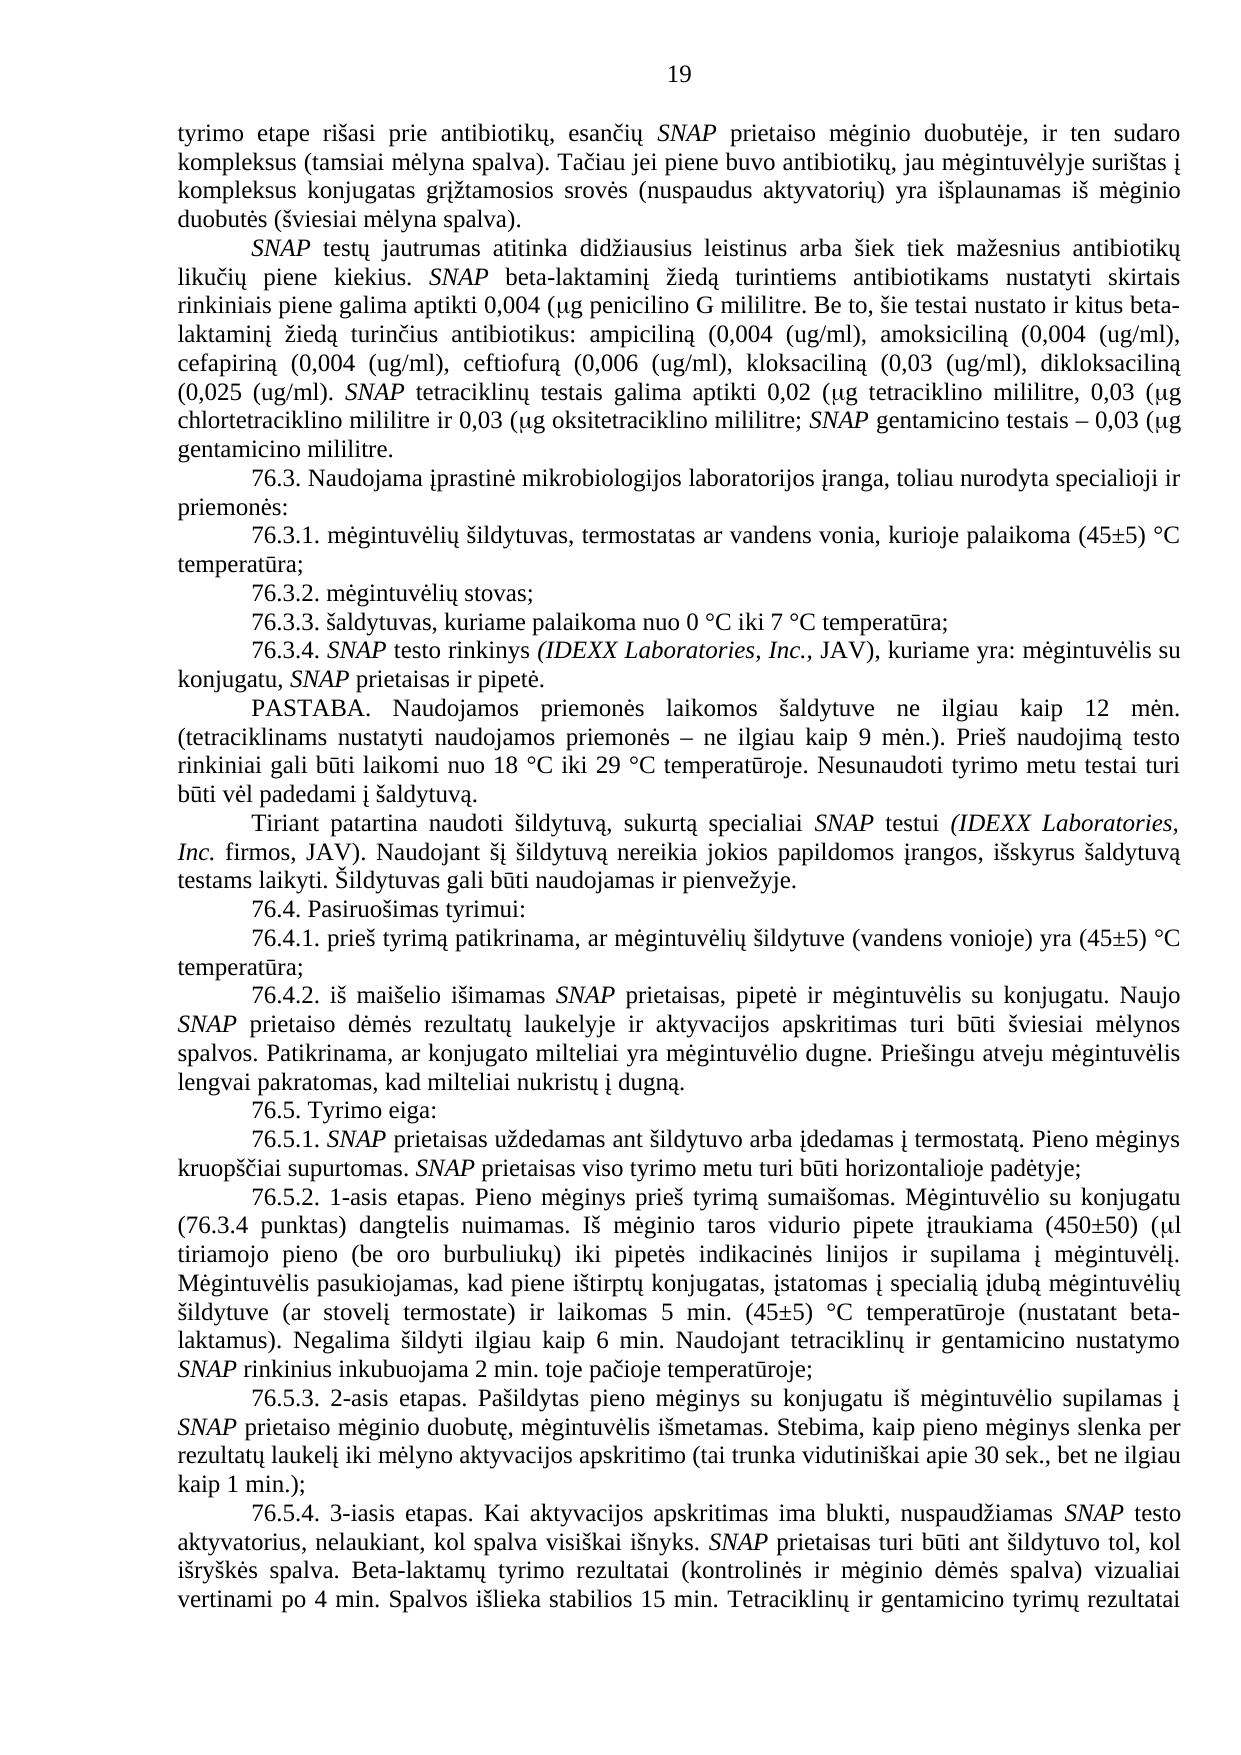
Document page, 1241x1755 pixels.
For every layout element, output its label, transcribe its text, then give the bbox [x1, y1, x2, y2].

text 76.4.2. iš maišelio išimamas SNAP prietaisas, pipetė ir mėgintuvėlis su konjugatu. Naujo SNAP prietaiso dėmės rezultatų laukelyje ir aktyvacijos apskritimas turi būti šviesiai mėlynos spalvos. Patikrinama, ar konjugato milteliai yra mėgintuvėlio dugne. Priešingu atveju mėgintuvėlis lengvai pakratomas, kad milteliai nukristų į dugną. [177, 981, 1181, 1096]
text 76.4. Pasiruošimas tyrimui: [177, 894, 1181, 923]
text 76.5.1. SNAP prietaisas uždedamas ant šildytuvo arba įdedamas į termostatą. Pieno mėginys kruopščiai supurtomas. SNAP prietaisas viso tyrimo metu turi būti horizontalioje padėtyje; [177, 1124, 1181, 1182]
text SNAP testų jautrumas atitinka didžiausius leistinus arba šiek tiek mažesnius antibiotikų likučių piene kiekius. SNAP beta-laktaminį žiedą turintiems antibiotikams nustatyti skirtais rinkiniais piene galima aptikti 0,004 (g penicilino G mililitre. Be to, šie testai nustato ir kitus beta-laktaminį žiedą turinčius antibiotikus: ampiciliną (0,004 (ug/ml), amoksiciliną (0,004 (ug/ml), cefapiriną (0,004 (ug/ml), ceftiofurą (0,006 (ug/ml), kloksaciliną (0,03 (ug/ml), dikloksaciliną (0,025 (ug/ml). SNAP tetraciklinų testais galima aptikti 0,02 (g tetraciklino mililitre, 0,03 (g chlortetraciklino mililitre ir 0,03 (g oksitetraciklino mililitre; SNAP gentamicino testais – 0,03 (g gentamicino mililitre. [177, 233, 1181, 463]
text 76.5.2. 1-asis etapas. Pieno mėginys prieš tyrimą sumaišomas. Mėgintuvėlio su konjugatu (76.3.4 punktas) dangtelis nuimamas. Iš mėginio taros vidurio pipete įtraukiama (450±50) (l tiriamojo pieno (be oro burbuliukų) iki pipetės indikacinės linijos ir supilama į mėgintuvėlį. Mėgintuvėlis pasukiojamas, kad piene ištirptų konjugatas, įstatomas į specialią įdubą mėgintuvėlių šildytuve (ar stovelį termostate) ir laikomas 5 min. (45±5) °C temperatūroje (nustatant beta-laktamus). Negalima šildyti ilgiau kaip 6 min. Naudojant tetraciklinų ir gentamicino nustatymo SNAP rinkinius inkubuojama 2 min. toje pačioje temperatūroje; [177, 1182, 1181, 1383]
text 76.5.3. 2-asis etapas. Pašildytas pieno mėginys su konjugatu iš mėgintuvėlio supilamas į SNAP prietaiso mėginio duobutę, mėgintuvėlis išmetamas. Stebima, kaip pieno mėginys slenka per rezultatų laukelį iki mėlyno aktyvacijos apskritimo (tai trunka vidutiniškai apie 30 sek., bet ne ilgiau kaip 1 min.); [177, 1383, 1181, 1498]
text PASTABA. Naudojamos priemonės laikomos šaldytuve ne ilgiau kaip 12 mėn. (tetraciklinams nustatyti naudojamos priemonės – ne ilgiau kaip 9 mėn.). Prieš naudojimą testo rinkiniai gali būti laikomi nuo 18 °C iki 29 °C temperatūroje. Nesunaudoti tyrimo metu testai turi būti vėl padedami į šaldytuvą. [177, 693, 1181, 808]
text 76.4.1. prieš tyrimą patikrinama, ar mėgintuvėlių šildytuve (vandens vonioje) yra (45±5) °C temperatūra; [177, 923, 1181, 981]
text 76.5.4. 3-iasis etapas. Kai aktyvacijos apskritimas ima blukti, nuspaudžiamas SNAP testo aktyvatorius, nelaukiant, kol spalva visiškai išnyks. SNAP prietaisas turi būti ant šildytuvo tol, kol išryškės spalva. Beta-laktamų tyrimo rezultatai (kontrolinės ir mėginio dėmės spalva) vizualiai vertinami po 4 min. Spalvos išlieka stabilios 15 min. Tetraciklinų ir gentamicino tyrimų rezultatai [177, 1498, 1181, 1613]
text 76.3.1. mėgintuvėlių šildytuvas, termostatas ar vandens vonia, kurioje palaikoma (45±5) °C temperatūra; [177, 521, 1181, 578]
text tyrimo etape rišasi prie antibiotikų, esančių SNAP prietaiso mėginio duobutėje, ir ten sudaro kompleksus (tamsiai mėlyna spalva). Tačiau jei piene buvo antibiotikų, jau mėgintuvėlyje surištas į kompleksus konjugatas grįžtamosios srovės (nuspaudus aktyvatorių) yra išplaunamas iš mėginio duobutės (šviesiai mėlyna spalva). [177, 118, 1181, 233]
text 76.3.2. mėgintuvėlių stovas; [177, 578, 1181, 607]
text 76.3. Naudojama įprastinė mikrobiologijos laboratorijos įranga, toliau nurodyta specialioji ir priemonės: [177, 463, 1181, 521]
text 76.5. Tyrimo eiga: [177, 1096, 1181, 1124]
text 76.3.3. šaldytuvas, kuriame palaikoma nuo 0 °C iki 7 °C temperatūra; [177, 607, 1181, 636]
text Tiriant patartina naudoti šildytuvą, sukurtą specialiai SNAP testui (IDEXX Laboratories, Inc. firmos, JAV). Naudojant šį šildytuvą nereikia jokios papildomos įrangos, išskyrus šaldytuvą testams laikyti. Šildytuvas gali būti naudojamas ir pienvežyje. [177, 808, 1181, 894]
text 76.3.4. SNAP testo rinkinys (IDEXX Laboratories, Inc., JAV), kuriame yra: mėgintuvėlis su konjugatu, SNAP prietaisas ir pipetė. [177, 636, 1181, 693]
